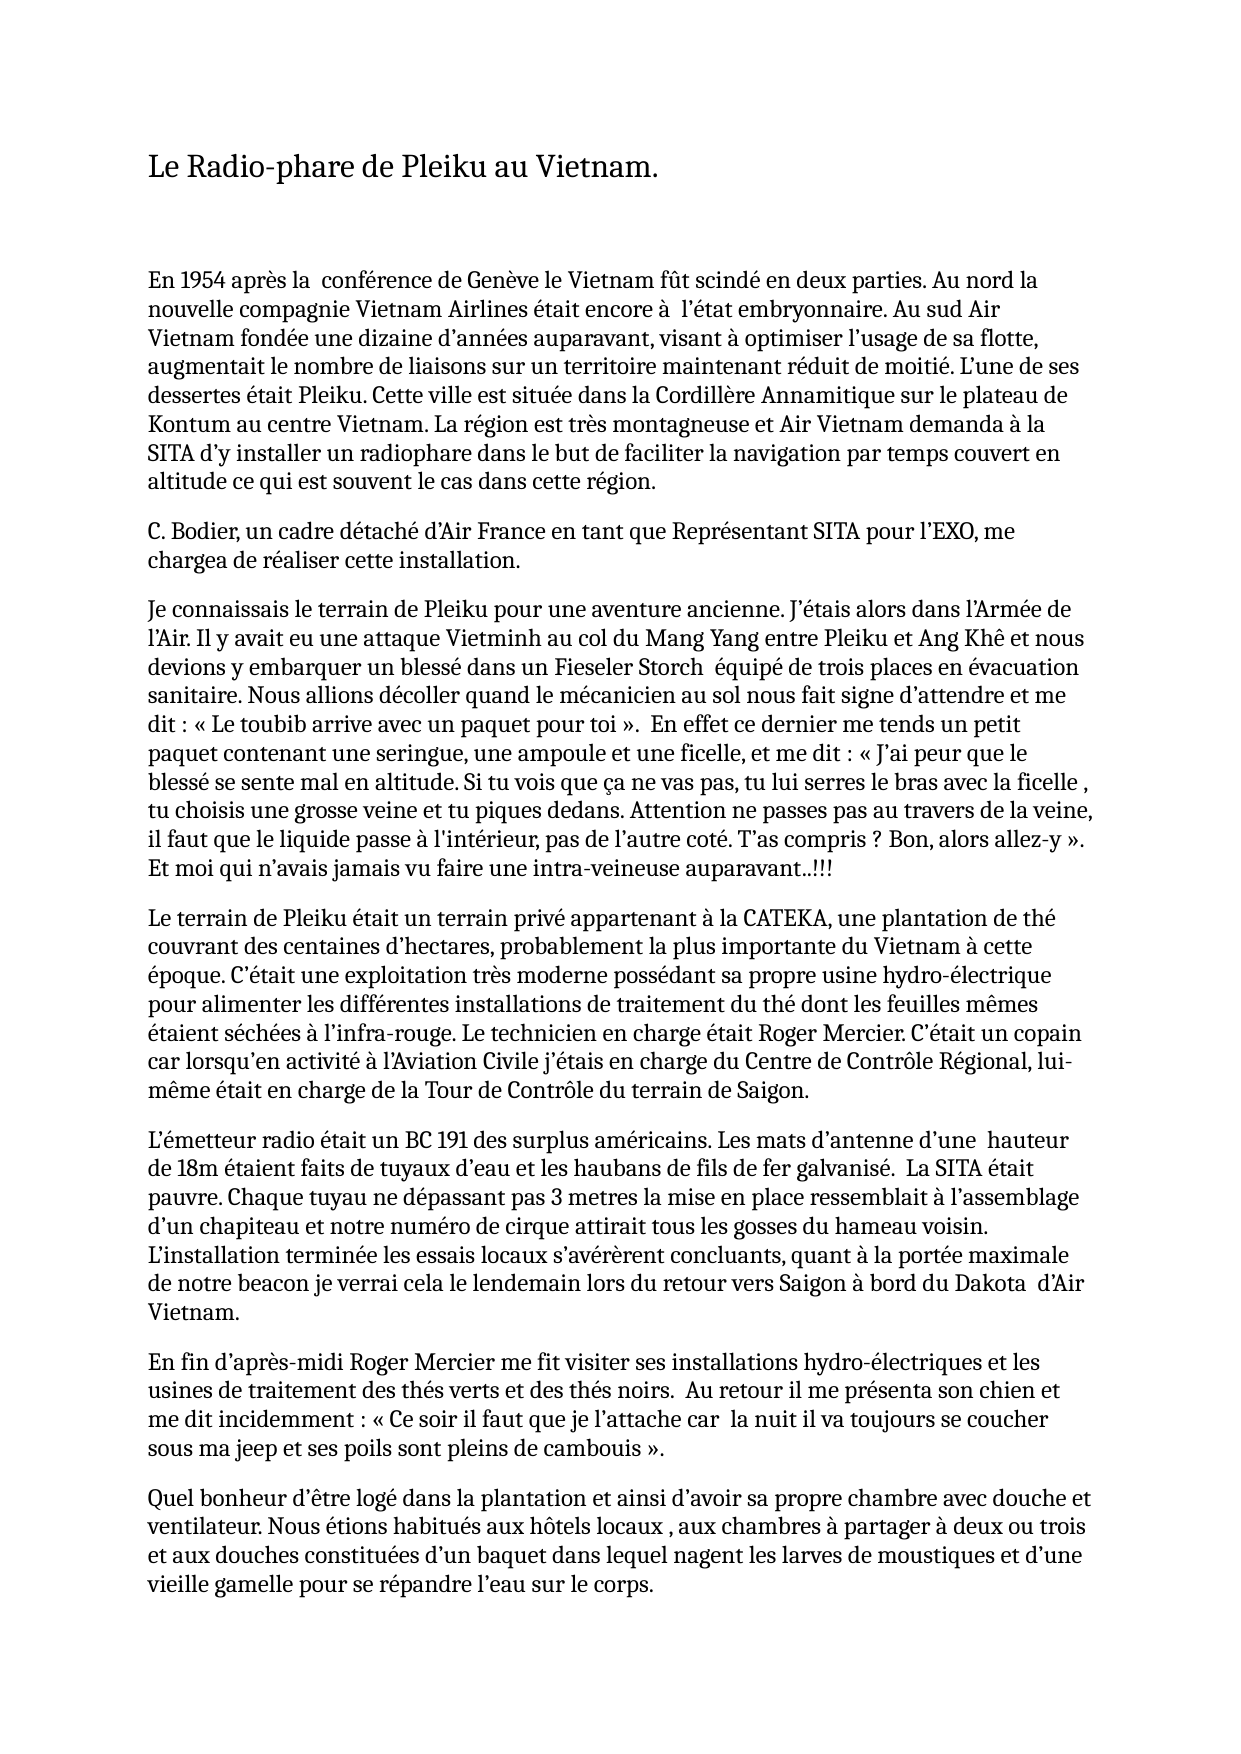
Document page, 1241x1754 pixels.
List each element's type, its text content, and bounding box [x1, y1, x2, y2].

text En 1954 après la conférence de Genève le Vietnam fût scindé en deux parties. Au nord la nouvelle compagnie Vietnam Airlines était encore à l’état embryonnaire. Au sud Air Vietnam fondée une dizaine d’années auparavant, visant à optimiser l’usage de sa flotte, augmentait le nombre de liaisons sur un territoire maintenant réduit de moitié. L’une de ses dessertes était Pleiku. Cette ville est située dans la Cordillère Annamitique sur le plateau de Kontum au centre Vietnam. La région est très montagneuse et Air Vietnam demanda à la SITA d’y installer un radiophare dans le but de faciliter la navigation par temps couvert en altitude ce qui est souvent le cas dans cette région. [148, 266, 1093, 496]
text Je connaissais le terrain de Pleiku pour une aventure ancienne. J’étais alors dans l’Armée de l’Air. Il y avait eu une attaque Vietminh au col du Mang Yang entre Pleiku et Ang Khê et nous devions y embarquer un blessé dans un Fieseler Storch équipé de trois places en évacuation sanitaire. Nous allions décoller quand le mécanicien au sol nous fait signe d’attendre et me dit : « Le toubib arrive avec un paquet pour toi ». En effet ce dernier me tends un petit paquet contenant une seringue, une ampoule et une ficelle, et me dit : « J’ai peur que le blessé se sente mal en altitude. Si tu vois que ça ne vas pas, tu lui serres le bras avec la ficelle , tu choisis une grosse veine et tu piques dedans. Attention ne passes pas au travers de la veine, il faut que le liquide passe à l'intérieur, pas de l’autre coté. T’as compris ? Bon, alors allez-y ». Et moi qui n’avais jamais vu faire une intra-veineuse auparavant..!!! [148, 595, 1093, 883]
text En fin d’après-midi Roger Mercier me fit visiter ses installations hydro-électriques et les usines de traitement des thés verts et des thés noirs. Au retour il me présenta son chien et me dit incidemment : « Ce soir il faut que je l’attache car la nuit il va toujours se coucher sous ma jeep et ses poils sont pleins de cambouis ». [148, 1348, 1093, 1463]
text L’émetteur radio était un BC 191 des surplus américains. Les mats d’antenne d’une hauteur de 18m étaient faits de tuyaux d’eau et les haubans de fils de fer galvanisé. La SITA était pauvre. Chaque tuyau ne dépassant pas 3 metres la mise en place ressemblait à l’assemblage d’un chapiteau et notre numéro de cirque attirait tous les gosses du hameau voisin. L’installation terminée les essais locaux s’avérèrent concluants, quant à la portée maximale de notre beacon je verrai cela le lendemain lors du retour vers Saigon à bord du Dakota d’Air Vietnam. [148, 1126, 1093, 1327]
text Le Radio-phare de Pleiku au Vietnam. [148, 148, 1093, 186]
text C. Bodier, un cadre détaché d’Air France en tant que Représentant SITA pour l’EXO, me chargea de réaliser cette installation. [148, 517, 1093, 574]
text Le terrain de Pleiku était un terrain privé appartenant à la CATEKA, une plantation de thé couvrant des centaines d’hectares, probablement la plus importante du Vietnam à cette époque. C’était une exploitation très moderne possédant sa propre usine hydro-électrique pour alimenter les différentes installations de traitement du thé dont les feuilles mêmes étaient séchées à l’infra-rouge. Le technicien en charge était Roger Mercier. C’était un copain car lorsqu’en activité à l’Aviation Civile j’étais en charge du Centre de Contrôle Régional, lui-même était en charge de la Tour de Contrôle du terrain de Saigon. [148, 903, 1093, 1105]
text Quel bonheur d’être logé dans la plantation et ainsi d’avoir sa propre chambre avec douche et ventilateur. Nous étions habitués aux hôtels locaux , aux chambres à partager à deux ou trois et aux douches constituées d’un baquet dans lequel nagent les larves de moustiques et d’une vieille gamelle pour se répandre l’eau sur le corps. [148, 1483, 1093, 1598]
